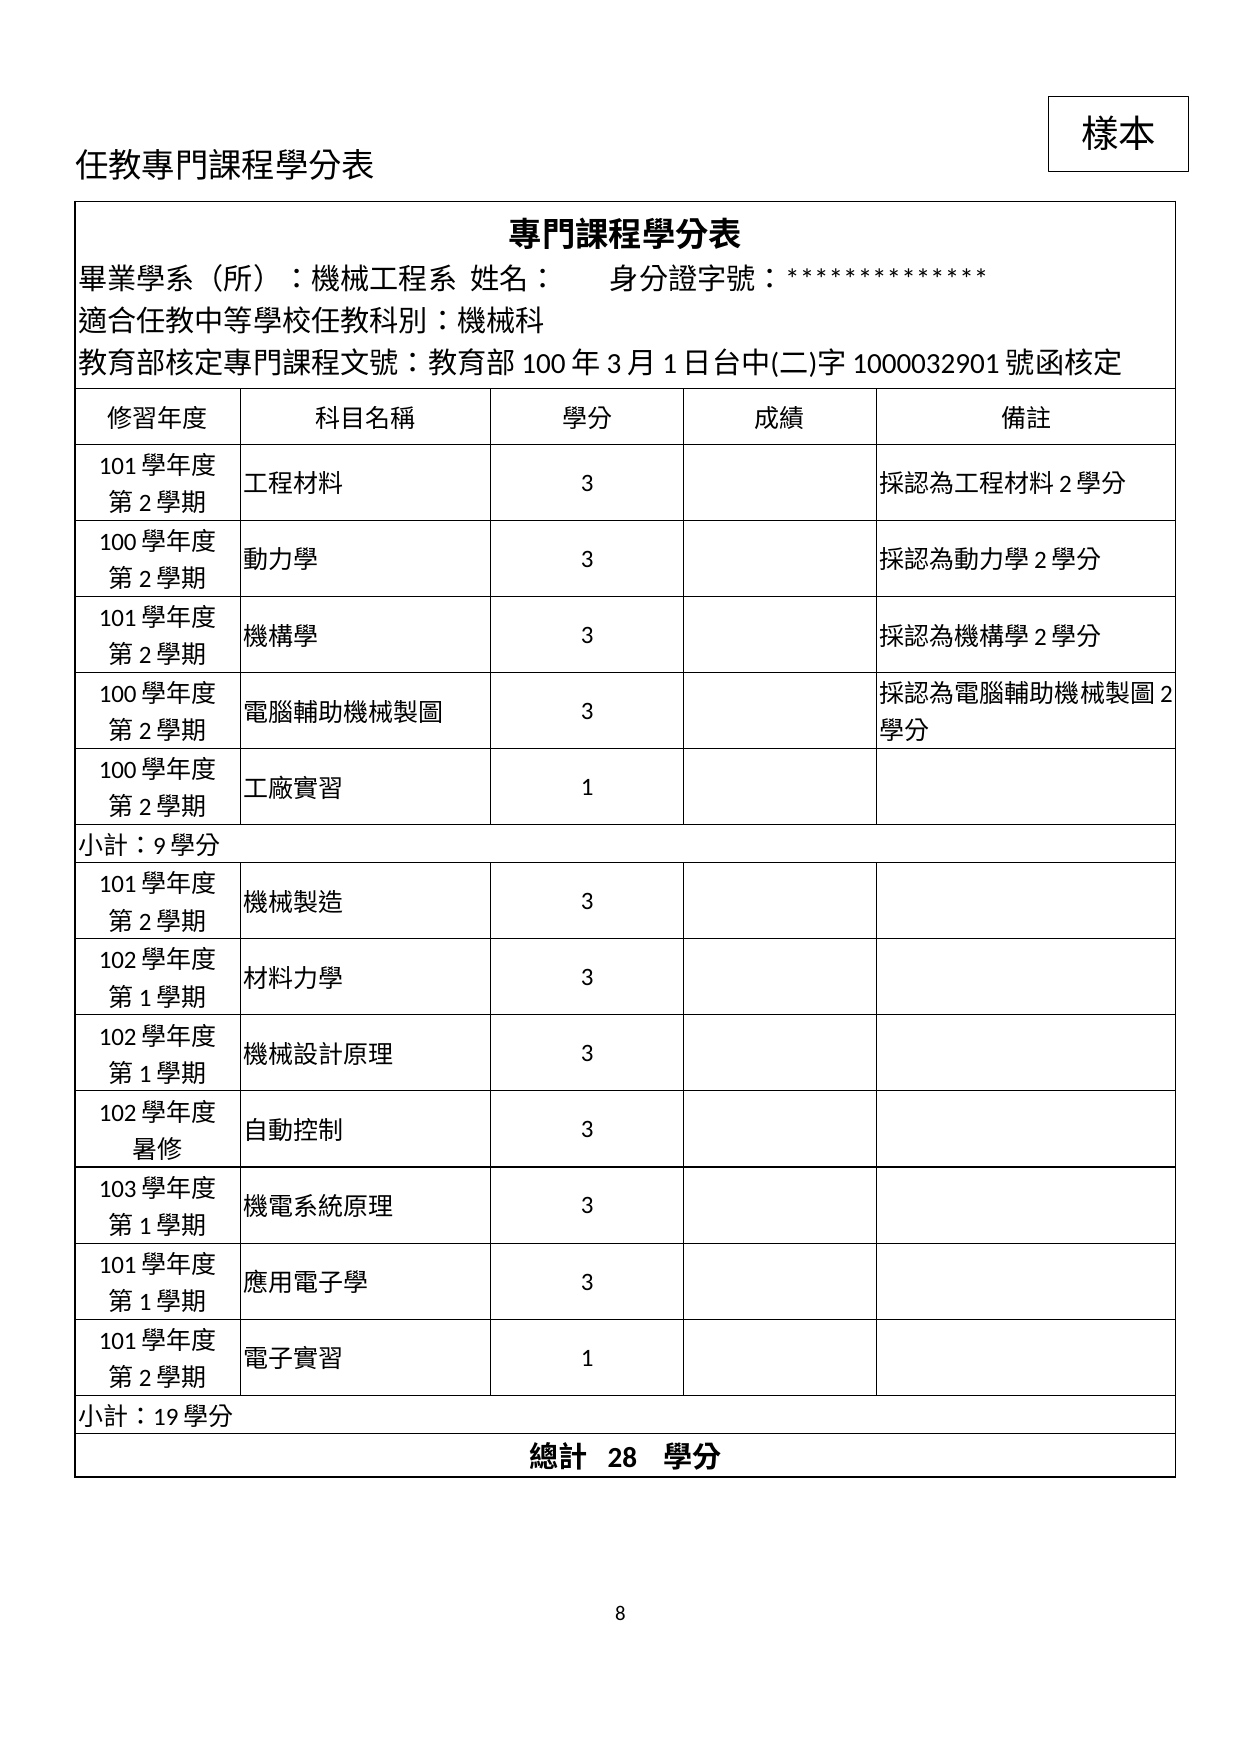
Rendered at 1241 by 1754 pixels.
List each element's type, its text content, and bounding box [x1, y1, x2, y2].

table_cell 3 [491, 1244, 683, 1318]
table_cell 小計：9學分 [76, 825, 1175, 862]
table_cell 機電系統原理 [241, 1168, 490, 1242]
table_cell 3 [491, 1168, 683, 1242]
table_cell 1 [491, 1320, 683, 1394]
table_cell 101學年度 第2學期 [76, 1320, 240, 1394]
table_cell 3 [491, 521, 683, 596]
table_cell 採認為電腦輔助機械製圖2學分 [877, 673, 1175, 748]
table_cell 採認為動力學2學分 [877, 521, 1175, 596]
table_cell [684, 1244, 876, 1318]
table_cell 成績 [684, 389, 876, 443]
text 任教專門課程學分表 [75, 126, 1165, 201]
table_cell 修習年度 [76, 389, 240, 443]
table_cell [684, 863, 876, 938]
table_cell [684, 749, 876, 824]
table_cell [877, 1015, 1175, 1090]
table_cell 103學年度 第1學期 [76, 1168, 240, 1242]
table_cell 採認為機構學2學分 [877, 597, 1175, 672]
table_cell 科目名稱 [241, 389, 490, 443]
table_cell 工廠實習 [241, 749, 490, 824]
table_cell 材料力學 [241, 939, 490, 1014]
table_cell 101學年度 第2學期 [76, 445, 240, 519]
table_cell 電腦輔助機械製圖 [241, 673, 490, 748]
table_header 專門課程學分表 畢業學系（所）：機械工程系 姓名： 身分證字號：************** 適合任教中等學校任教科別：機械科 教育部核定專門課程文號：教育部100年3月1日台中(二)字1000032901號函核定 [76, 202, 1175, 388]
table_cell 100學年度 第2學期 [76, 673, 240, 748]
table_cell 100學年度 第2學期 [76, 749, 240, 824]
table_cell 應用電子學 [241, 1244, 490, 1318]
table_cell [877, 1091, 1175, 1166]
table_cell 3 [491, 597, 683, 672]
table_cell 總計 28 學分 [76, 1434, 1175, 1476]
table_cell [684, 445, 876, 519]
table_cell 101學年度 第2學期 [76, 597, 240, 672]
table_cell 102學年度 暑修 [76, 1091, 240, 1166]
table_cell 機構學 [241, 597, 490, 672]
table_cell 工程材料 [241, 445, 490, 519]
table_cell 電子實習 [241, 1320, 490, 1394]
table_cell [684, 521, 876, 596]
table_cell 3 [491, 939, 683, 1014]
table_cell [684, 1015, 876, 1090]
table_cell 3 [491, 673, 683, 748]
table_cell 102學年度 第1學期 [76, 939, 240, 1014]
table_cell 小計：19學分 [76, 1396, 1175, 1433]
table_cell 機械製造 [241, 863, 490, 938]
table_cell [684, 1320, 876, 1394]
table_cell [877, 1320, 1175, 1394]
table_cell [877, 749, 1175, 824]
table_cell [684, 939, 876, 1014]
table_cell 採認為工程材料2學分 [877, 445, 1175, 519]
table_cell 102學年度 第1學期 [76, 1015, 240, 1090]
table_cell [684, 1168, 876, 1242]
table_cell 備註 [877, 389, 1175, 443]
table_cell [877, 863, 1175, 938]
table_cell 3 [491, 1015, 683, 1090]
table_cell 101學年度 第2學期 [76, 863, 240, 938]
table_cell 自動控制 [241, 1091, 490, 1166]
table_cell 1 [491, 749, 683, 824]
table_cell 3 [491, 863, 683, 938]
table_cell [684, 1091, 876, 1166]
table_cell 3 [491, 445, 683, 519]
table_cell 3 [491, 1091, 683, 1166]
table_cell 100學年度 第2學期 [76, 521, 240, 596]
table_cell 動力學 [241, 521, 490, 596]
table_cell 101學年度 第1學期 [76, 1244, 240, 1318]
table_cell 學分 [491, 389, 683, 443]
table_cell 機械設計原理 [241, 1015, 490, 1090]
text 樣本 [1064, 104, 1173, 158]
table_cell [877, 1168, 1175, 1242]
table_cell [684, 597, 876, 672]
table_cell [877, 1244, 1175, 1318]
table_cell [684, 673, 876, 748]
table_cell [877, 939, 1175, 1014]
